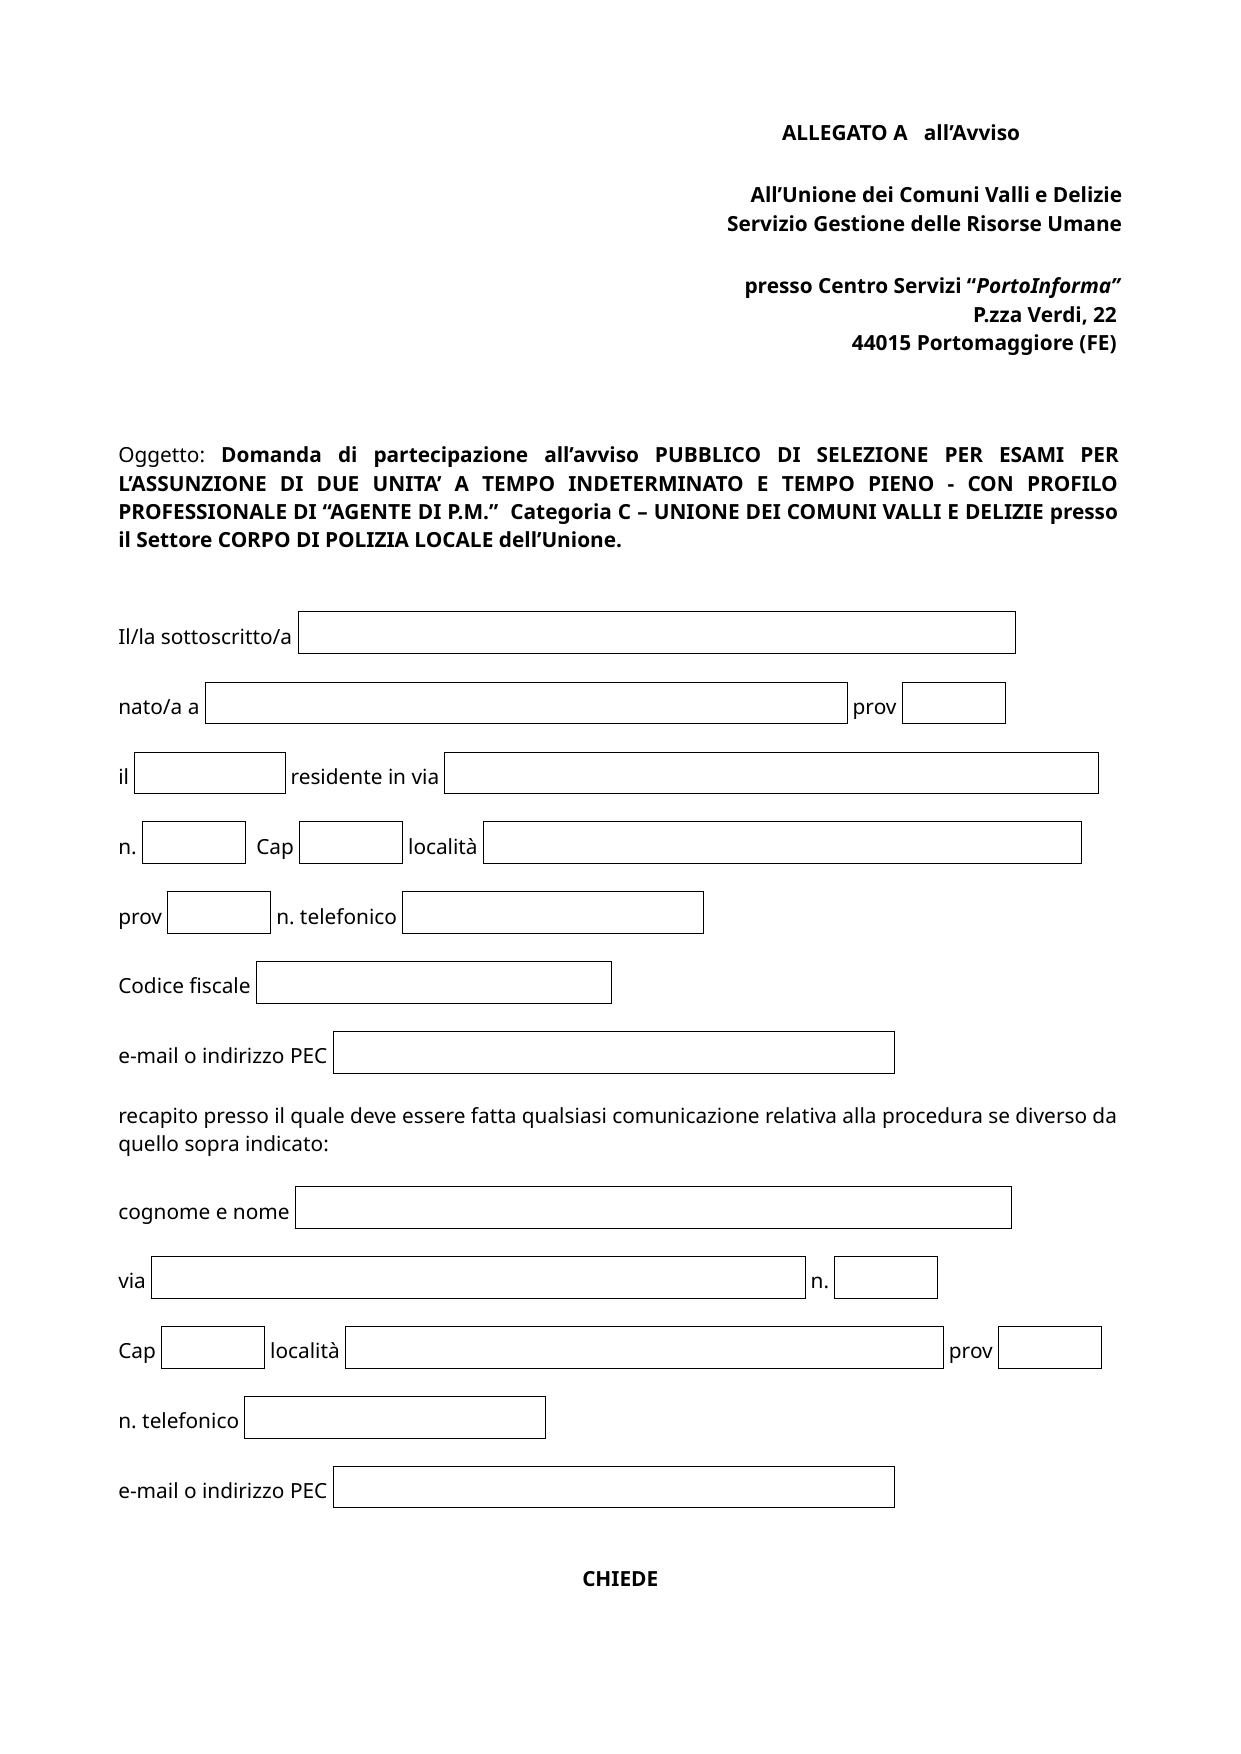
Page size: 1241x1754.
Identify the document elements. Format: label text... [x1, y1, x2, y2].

text P.zza Verdi, 22 [118, 300, 1122, 328]
text [1012, 1186, 1122, 1228]
text [1099, 752, 1122, 793]
text Cap [118, 1326, 161, 1368]
text [1006, 682, 1122, 723]
text Oggetto: Domanda di partecipazione all’avviso PUBBLICO DI SELEZIONE PER ESAMI PER L’ASSUNZIONE DI DUE UNITA’ A TEMPO INDETERMINATO E TEMPO PIENO - CON PROFILO PROFESSIONALE DI “AGENTE DI P.M.” Categoria C – UNIONE DEI COMUNI VALLI E DELIZIE presso il Settore CORPO DI POLIZIA LOCALE dell’Unione. [118, 440, 1120, 554]
text [1102, 1326, 1122, 1368]
text ALLEGATO A all’Avviso [708, 118, 1120, 147]
text n. [806, 1256, 834, 1298]
text nato/a a [118, 682, 205, 723]
text recapito presso il quale deve essere fatta qualsiasi comunicazione relativa alla procedura se diverso da quello sopra indicato: [118, 1101, 1122, 1158]
text e-mail o indirizzo PEC [118, 1031, 333, 1073]
text n. telefonico [271, 891, 402, 933]
text cognome e nome [118, 1186, 295, 1228]
text e-mail o indirizzo PEC [118, 1466, 333, 1507]
text località [265, 1326, 345, 1368]
text località [403, 822, 483, 863]
text [1082, 822, 1122, 863]
text n. telefonico [118, 1396, 244, 1438]
text prov [118, 891, 167, 933]
text prov [848, 682, 902, 723]
text [938, 1256, 1122, 1298]
text [612, 961, 1122, 1003]
text Il/la sottoscritto/a [118, 612, 298, 653]
text Servizio Gestione delle Risorse Umane [656, 209, 1122, 237]
text Cap [246, 822, 299, 863]
text il [118, 752, 134, 793]
text [895, 1031, 1122, 1073]
text via [118, 1256, 151, 1298]
subtitle CHIEDE [118, 1564, 1122, 1593]
text n. [118, 822, 142, 863]
text Codice fiscale [118, 961, 256, 1003]
text All’Unione dei Comuni Valli e Delizie [605, 181, 1122, 209]
text 44015 Portomaggiore (FE) [118, 328, 1122, 357]
text [546, 1396, 1122, 1438]
text presso Centro Servizi “PortoInforma” [118, 272, 1122, 300]
text [704, 891, 1122, 933]
text prov [944, 1326, 998, 1368]
text residente in via [286, 752, 444, 793]
text [1016, 612, 1122, 653]
text [895, 1466, 1122, 1507]
